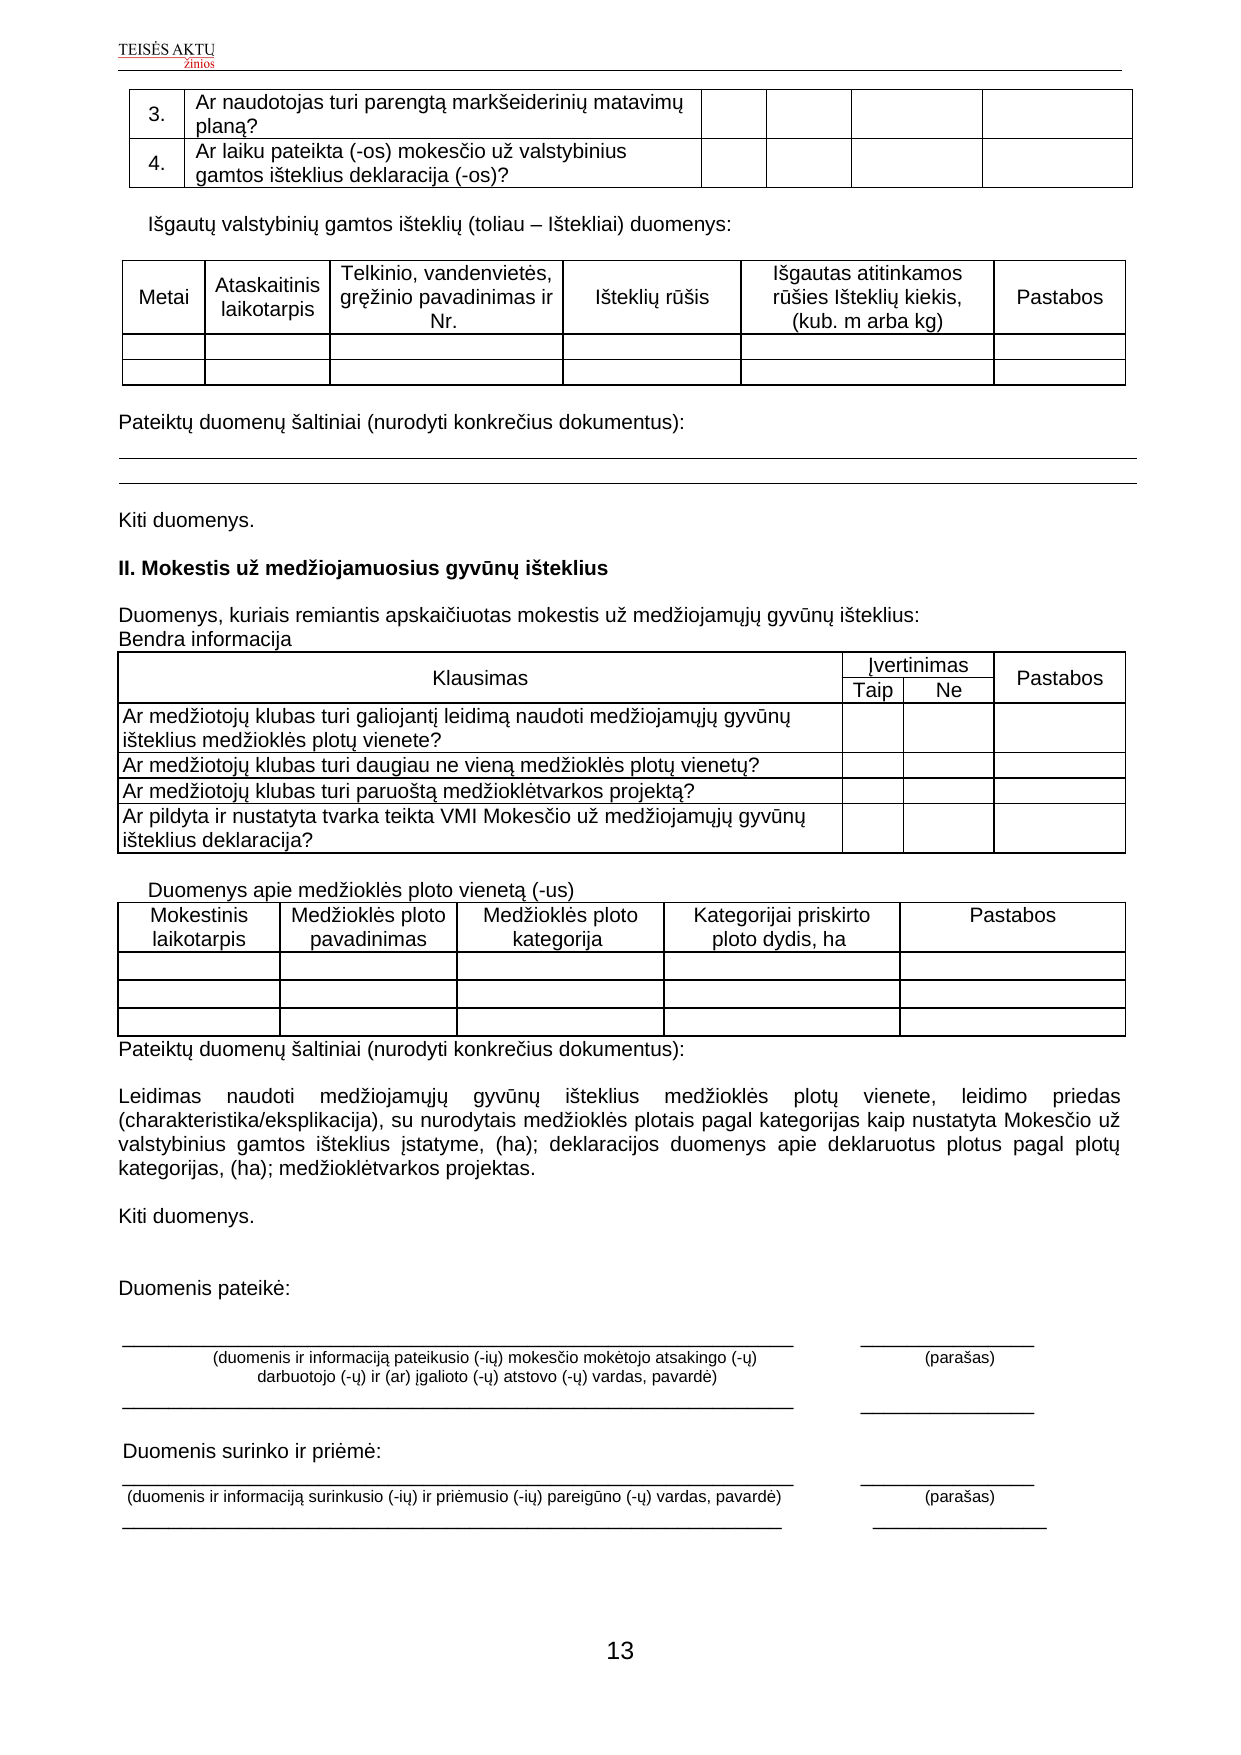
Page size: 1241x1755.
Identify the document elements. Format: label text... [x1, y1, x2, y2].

table_header Medžioklės ploto kategorija [458, 903, 663, 951]
table_header Kategorijai priskirto ploto dydis, ha [665, 903, 899, 951]
table_cell [206, 335, 329, 358]
table_cell [119, 953, 279, 979]
table_cell [843, 804, 903, 852]
table_cell [123, 335, 204, 358]
table_cell [458, 1009, 663, 1035]
table_cell [843, 704, 903, 752]
table_cell [665, 953, 899, 979]
table_cell [767, 139, 851, 187]
table_header Telkinio, vandenvietės, gręžinio pavadinimas ir Nr. [331, 261, 562, 333]
table_header Pastabos [995, 261, 1125, 333]
table_cell Ne [904, 678, 993, 702]
table_cell Taip [843, 678, 903, 702]
table_cell Ar medžiotojų klubas turi galiojantį leidimą naudoti medžiojamųjų gyvūnų išteklius medžioklės plotų vienete? [119, 704, 842, 752]
table_cell [995, 360, 1125, 384]
table_cell [995, 335, 1125, 358]
table_cell [281, 981, 456, 1007]
text Pateiktų duomenų šaltiniai (nurodyti konkrečius dokumentus): [118, 1037, 1122, 1060]
table_header Klausimas [119, 653, 842, 702]
text II. Mokestis už medžiojamuosius gyvūnų išteklius [118, 555, 1122, 579]
table_cell [564, 335, 740, 358]
table_header _______________ (parašas) _______________ [856, 1324, 1063, 1439]
table_cell [458, 953, 663, 979]
table_cell [564, 360, 740, 384]
table_cell [904, 753, 993, 777]
text Bendra informacija [118, 627, 1122, 651]
table_cell Duomenis surinko ir priėmė: __________________________________________________________ (duomenis ir informaciją surinkusio (-ių) ir priėmusio (-ių) pareigūno (-ų) vardas, pavardė) _________________________________________________________ [118, 1439, 856, 1554]
table_cell [901, 981, 1125, 1007]
table_cell Ar medžiotojų klubas turi daugiau ne vieną medžioklės plotų vienetų? [119, 753, 842, 777]
table_cell [742, 335, 993, 358]
table_cell [331, 335, 562, 358]
table_cell [458, 981, 663, 1007]
table_cell _______________ (parašas) _______________ [856, 1439, 1063, 1554]
table_cell [983, 90, 1132, 138]
table_cell [281, 1009, 456, 1035]
table_cell [702, 90, 766, 138]
table_header [119, 434, 1137, 457]
table_header [119, 531, 1137, 555]
table_cell [281, 953, 456, 979]
table_cell [206, 360, 329, 384]
table_header __________________________________________________________ (duomenis ir informaciją pateikusio (-ių) mokesčio mokėtojo atsakingo (-ų) darbuotojo (-ų) ir (ar) įgalioto (-ų) atstovo (-ų) vardas, pavardė) __________________________________________________________ [118, 1324, 856, 1439]
table_cell [904, 779, 993, 803]
table_cell 3. [130, 90, 184, 138]
table_header Metai [123, 261, 204, 333]
text Kiti duomenys. [118, 507, 1122, 531]
table_header Mokestinis laikotarpis [119, 903, 279, 951]
table_cell [767, 90, 851, 138]
table_cell [995, 753, 1125, 777]
table_cell Ar naudotojas turi parengtą markšeiderinių matavimų planą? [185, 90, 701, 138]
table_cell [742, 360, 993, 384]
table_cell Ar medžiotojų klubas turi paruoštą medžioklėtvarkos projektą? [119, 779, 842, 803]
table_cell [995, 779, 1125, 803]
table_cell [331, 360, 562, 384]
text Pateiktų duomenų šaltiniai (nurodyti konkrečius dokumentus): [118, 409, 1122, 433]
text Išgautų valstybinių gamtos išteklių (toliau – Ištekliai) duomenys: [118, 212, 1122, 236]
table_cell [904, 804, 993, 852]
table_header Medžioklės ploto pavadinimas [281, 903, 456, 951]
text Duomenis pateikė: [118, 1276, 1122, 1300]
text Leidimas naudoti medžiojamųjų gyvūnų išteklius medžioklės plotų vienete, leidimo priedas (charakteristika/eksplikacija), su nurodytais medžioklės plotais pagal kategorijas kaip nustatyta Mokesčio už valstybinius gamtos išteklius įstatyme, (ha); deklaracijos duomenys apie deklaruotus plotus pagal plotų kategorijas, (ha); medžioklėtvarkos projektas. [118, 1084, 1122, 1180]
text Duomenys apie medžioklės ploto vienetą (-us) [118, 878, 1122, 902]
table_cell [702, 139, 766, 187]
table_cell [852, 139, 982, 187]
table_header Ataskaitinis laikotarpis [206, 261, 329, 333]
table_cell [843, 753, 903, 777]
table_cell Ar pildyta ir nustatyta tvarka teikta VMI Mokesčio už medžiojamųjų gyvūnų išteklius deklaracija? [119, 804, 842, 852]
table_cell [901, 1009, 1125, 1035]
table_cell Ar laiku pateikta (-os) mokesčio už valstybinius gamtos išteklius deklaracija (-os)? [185, 139, 701, 187]
table_header Išteklių rūšis [564, 261, 740, 333]
table_header Pastabos [901, 903, 1125, 951]
table_cell [852, 90, 982, 138]
table_cell [119, 1009, 279, 1035]
table_cell 4. [130, 139, 184, 187]
table_cell [665, 1009, 899, 1035]
table_cell [995, 704, 1125, 752]
table_cell [901, 953, 1125, 979]
text Duomenys, kuriais remiantis apskaičiuotas mokestis už medžiojamųjų gyvūnų išteklius: [118, 603, 1122, 627]
text Kiti duomenys. [118, 1204, 1122, 1228]
table_header Pastabos [995, 653, 1125, 702]
table_cell [843, 779, 903, 803]
table_cell [983, 139, 1132, 187]
table_cell [665, 981, 899, 1007]
table_header Įvertinimas [843, 653, 993, 677]
table_header Išgautas atitinkamos rūšies Išteklių kiekis, (kub. m arba kg) [742, 261, 993, 333]
table_cell [904, 704, 993, 752]
table_cell [119, 981, 279, 1007]
table_cell [119, 459, 1137, 482]
table_cell [123, 360, 204, 384]
table_cell [995, 804, 1125, 852]
